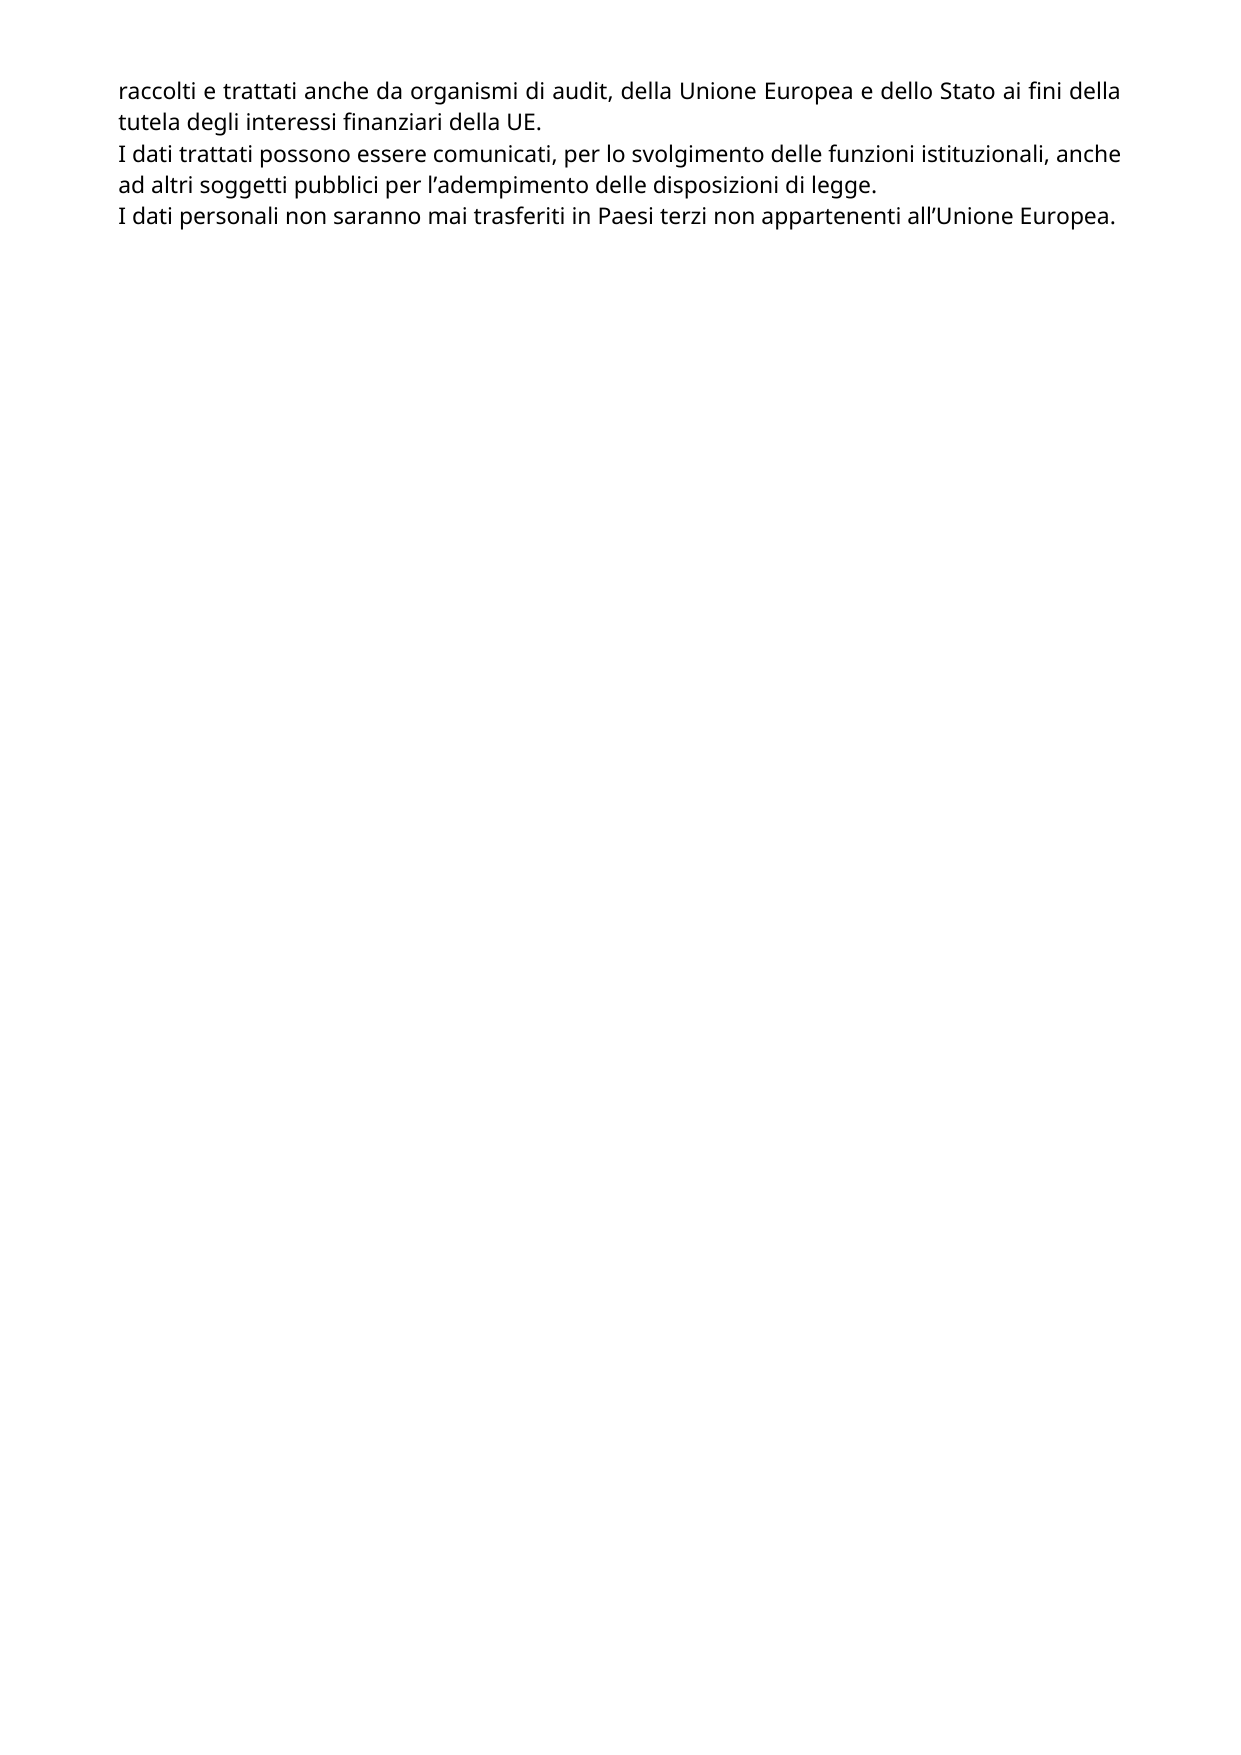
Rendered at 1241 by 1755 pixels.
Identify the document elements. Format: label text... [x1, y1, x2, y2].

text I dati trattati possono essere comunicati, per lo svolgimento delle funzioni istituzionali, anche ad altri soggetti pubblici per l’adempimento delle disposizioni di legge. [118, 137, 1122, 200]
text raccolti e trattati anche da organismi di audit, della Unione Europea e dello Stato ai fini della tutela degli interessi finanziari della UE. [118, 75, 1122, 137]
text I dati personali non saranno mai trasferiti in Paesi terzi non appartenenti all’Unione Europea. [118, 200, 1122, 231]
